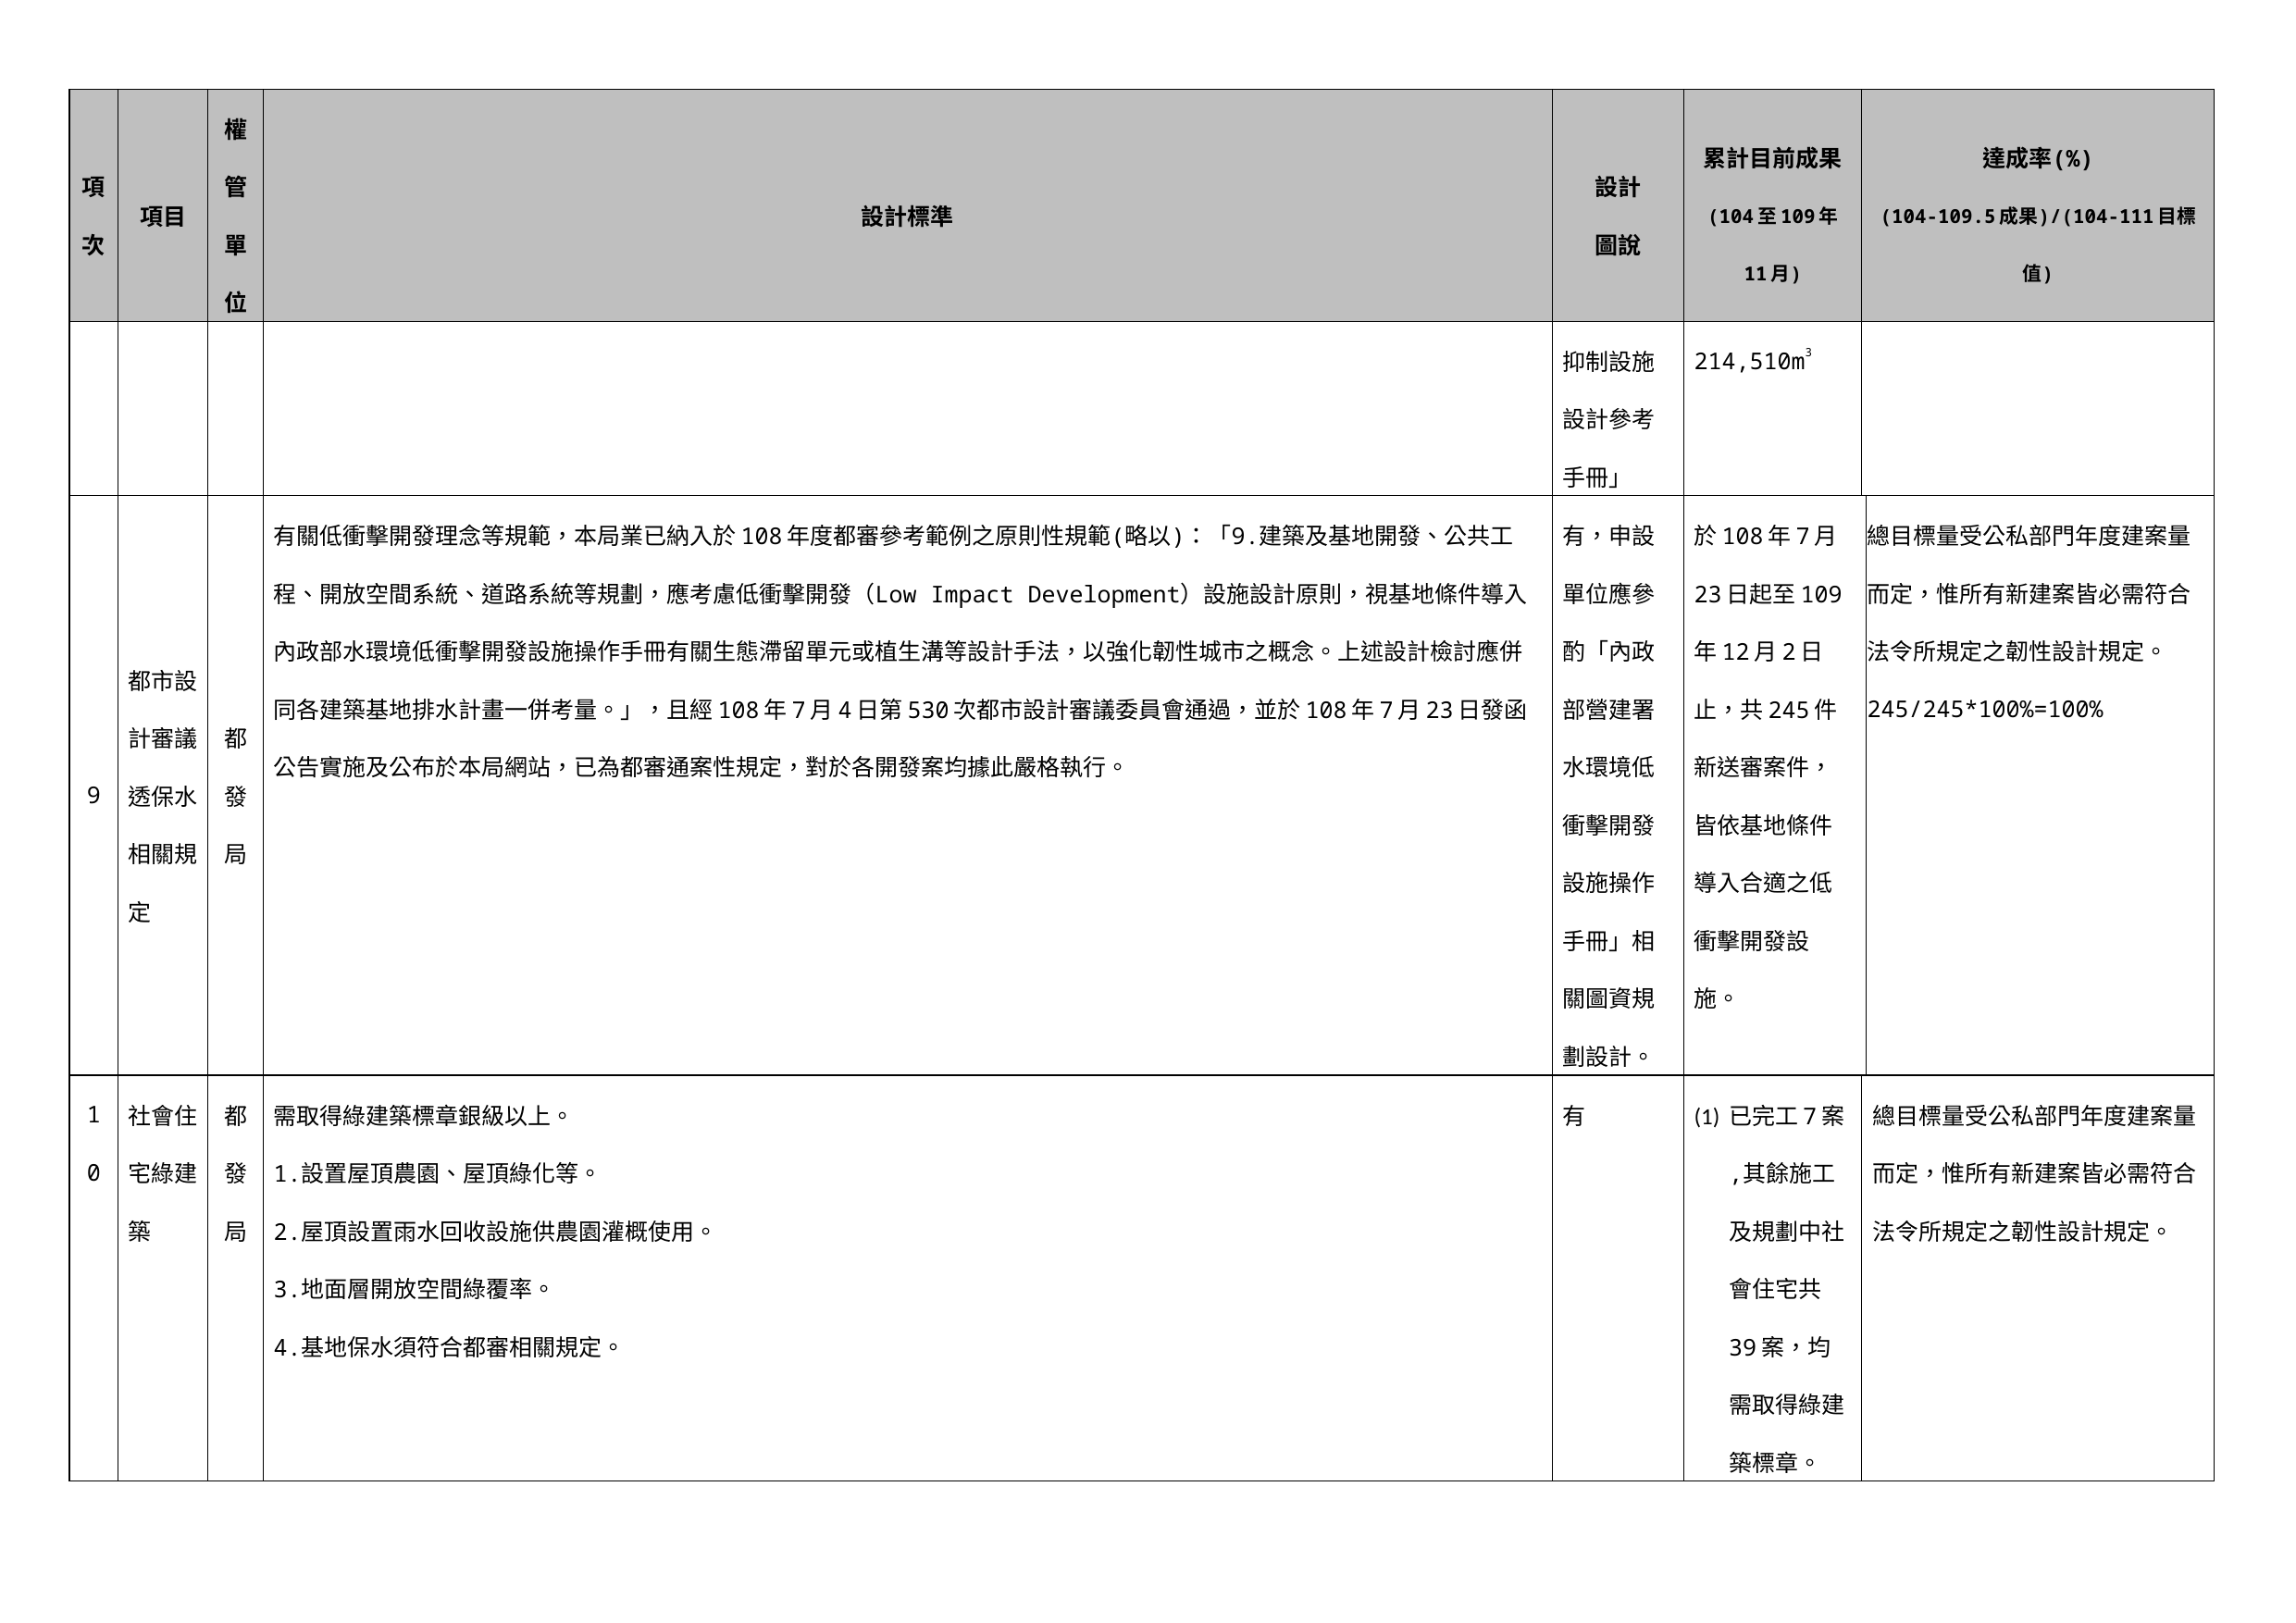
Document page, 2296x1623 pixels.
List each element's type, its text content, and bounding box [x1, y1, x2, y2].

table_cell 已完工7案 ,其餘施工及規劃中社會住宅共39案，均需取得綠建築標章。 已完工社會住宅屋頂綠化面積(不含屋頂農園)共計3,688.29m2 [1684, 1076, 1861, 1481]
table_cell [1862, 322, 2214, 495]
table_header 設計 圖說 [1553, 90, 1683, 321]
table_cell 總目標量受公私部門年度建案量而定，惟所有新建案皆必需符合法令所規定之韌性設計規定。 245/245*100%=100% [1867, 496, 2214, 1074]
table_cell 有，申設單位應參酌「內政部營建署水環境低衝擊開發設施操作手冊」相關圖資規劃設計。 [1553, 496, 1683, 1074]
table_cell 都發局 [208, 1076, 263, 1481]
table_header 達成率(%) (104-109.5成果)/(104-111目標值) [1862, 90, 2214, 321]
table_cell [208, 322, 263, 495]
table_cell 於108年7月23日起至109年12月2日止，共245件新送審案件，皆依基地條件導入合適之低衝擊開發設施。 [1684, 496, 1866, 1074]
table_cell 都發局 [208, 496, 263, 1074]
table_header 權管單位 [208, 90, 263, 321]
table_cell 有關低衝擊開發理念等規範，本局業已納入於108年度都審參考範例之原則性規範(略以)：「9.建築及基地開發、公共工程、開放空間系統、道路系統等規劃，應考慮低衝擊開發（Low Impact Development）設施設計原則，視基地條件導入內政部水環境低衝擊開發設施操作手冊有關生態滯留單元或植生溝等設計手法，以強化韌性城市之概念。上述設計檢討應併同各建築基地排水計畫一併考量。」，且經108年7月4日第530次都市設計審議委員會通過，並於108年7月23日發函公告實施及公布於本局網站，已為都審通案性規定，對於各開發案均據此嚴格執行。 [264, 496, 1552, 1074]
table_header 項次 [70, 90, 118, 321]
table_cell 有 [1553, 1076, 1683, 1481]
table_cell 社會住宅綠建築 [118, 1076, 207, 1481]
table_cell 都市設計審議透保水相關規定 [118, 496, 207, 1074]
table_cell 累計目前成果 881件 保水量體214,510m3 [1684, 322, 1861, 495]
table_cell [70, 322, 118, 495]
table_cell 10 [70, 1076, 118, 1481]
table_cell 需取得綠建築標章銀級以上。 1.設置屋頂農園、屋頂綠化等。 2.屋頂設置雨水回收設施供農園灌概使用。 3.地面層開放空間綠覆率。 4.基地保水須符合都審相關規定。 [264, 1076, 1552, 1481]
table_cell [264, 322, 1552, 495]
table_header 累計目前成果 (104至109年11月) [1684, 90, 1861, 321]
table_cell [118, 322, 207, 495]
table_header 項目 [118, 90, 207, 321]
table_header 設計標準 [264, 90, 1552, 321]
table_cell 抑制設施設計參考手冊」 [1553, 322, 1683, 495]
table_cell 總目標量受公私部門年度建案量而定，惟所有新建案皆必需符合法令所規定之韌性設計規定。 [1862, 1076, 2214, 1481]
table_cell 9 [70, 496, 118, 1074]
